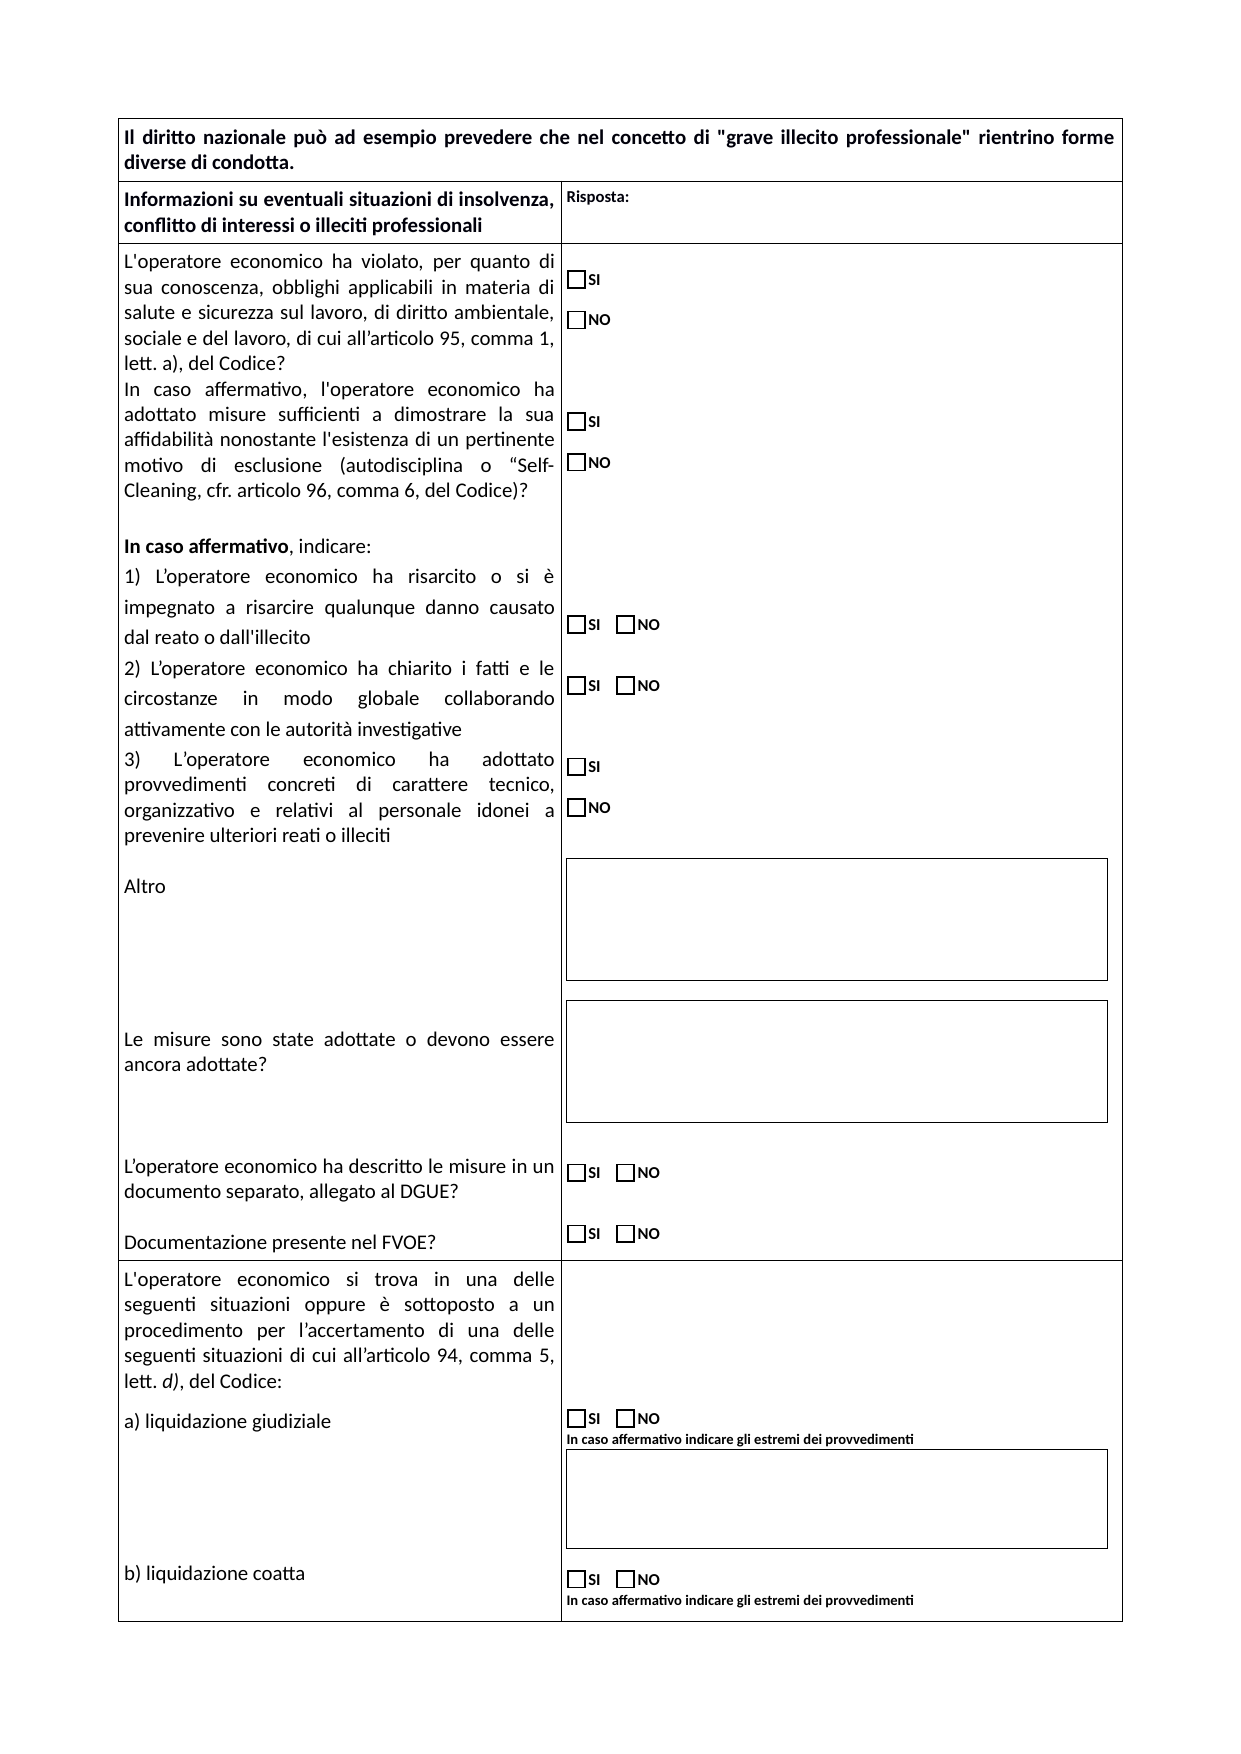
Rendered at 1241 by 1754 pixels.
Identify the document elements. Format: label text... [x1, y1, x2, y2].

table_cell Risposta: [562, 182, 1122, 243]
table_cell L'operatore economico ha violato, per quanto di sua conoscenza, obblighi applicabili in materia di salute e sicurezza sul lavoro, di diritto ambientale, sociale e del lavoro, di cui all’articolo 95, comma 1, lett. a), del Codice? In caso affermativo, l'operatore economico ha adottato misure sufficienti a dimostrare la sua affidabilità nonostante l'esistenza di un pertinente motivo di esclusione (autodisciplina o “Self-Cleaning, cfr. articolo 96, comma 6, del Codice)? In caso affermativo, indicare: 1) L’operatore economico ha risarcito o si è impegnato a risarcire qualunque danno causato dal reato o dall'illecito 2) L’operatore economico ha chiarito i fatti e le circostanze in modo globale collaborando attivamente con le autorità investigative 3) L’operatore economico ha adottato provvedimenti concreti di carattere tecnico, organizzativo e relativi al personale idonei a prevenire ulteriori reati o illeciti Altro Le misure sono state adottate o devono essere ancora adottate? L’operatore economico ha descritto le misure in un documento separato, allegato al DGUE? Documentazione presente nel FVOE? [119, 244, 561, 1260]
table_cell Il diritto nazionale può ad esempio prevedere che nel concetto di "grave illecito professionale" rientrino forme diverse di condotta. [119, 119, 1122, 181]
table_cell L'operatore economico si trova in una delle seguenti situazioni oppure è sottoposto a un procedimento per l’accertamento di una delle seguenti situazioni di cui all’articolo 94, comma 5, lett. d), del Codice: a) liquidazione giudiziale b) liquidazione coatta [119, 1261, 561, 1621]
table_cell SI NO SI NO SI NO SI NO SI NO SI NO SI NO [562, 244, 1122, 1260]
table_cell Informazioni su eventuali situazioni di insolvenza, conflitto di interessi o illeciti professionali [119, 182, 561, 243]
table_cell SI NO In caso affermativo indicare gli estremi dei provvedimenti SI NO In caso affermativo indicare gli estremi dei provvedimenti [562, 1261, 1122, 1621]
